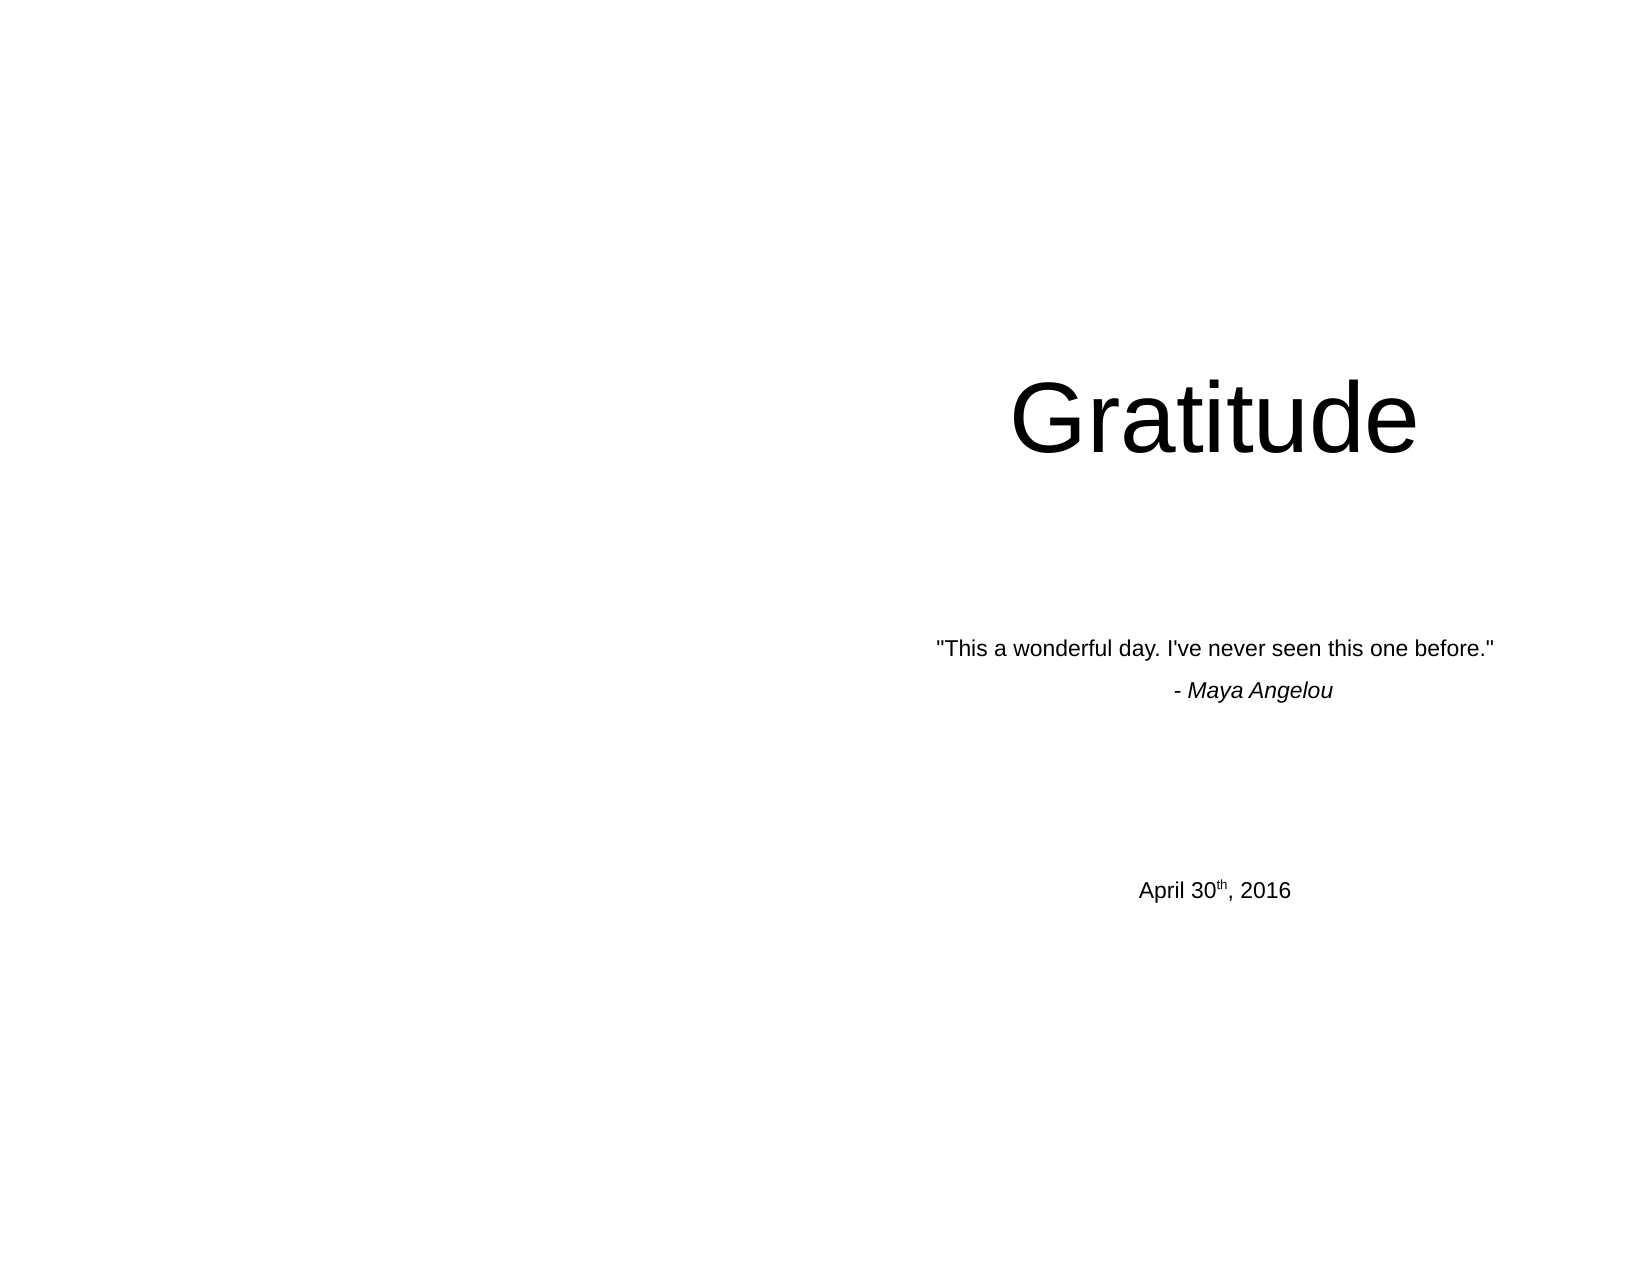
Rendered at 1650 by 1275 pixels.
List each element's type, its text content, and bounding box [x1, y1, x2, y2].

text April 30th, 2016 [855, 877, 1575, 903]
list - Maya Angelou [899, 677, 1574, 703]
text Gratitude [855, 359, 1575, 474]
text "This a wonderful day. I've never seen this one before." [855, 635, 1575, 661]
